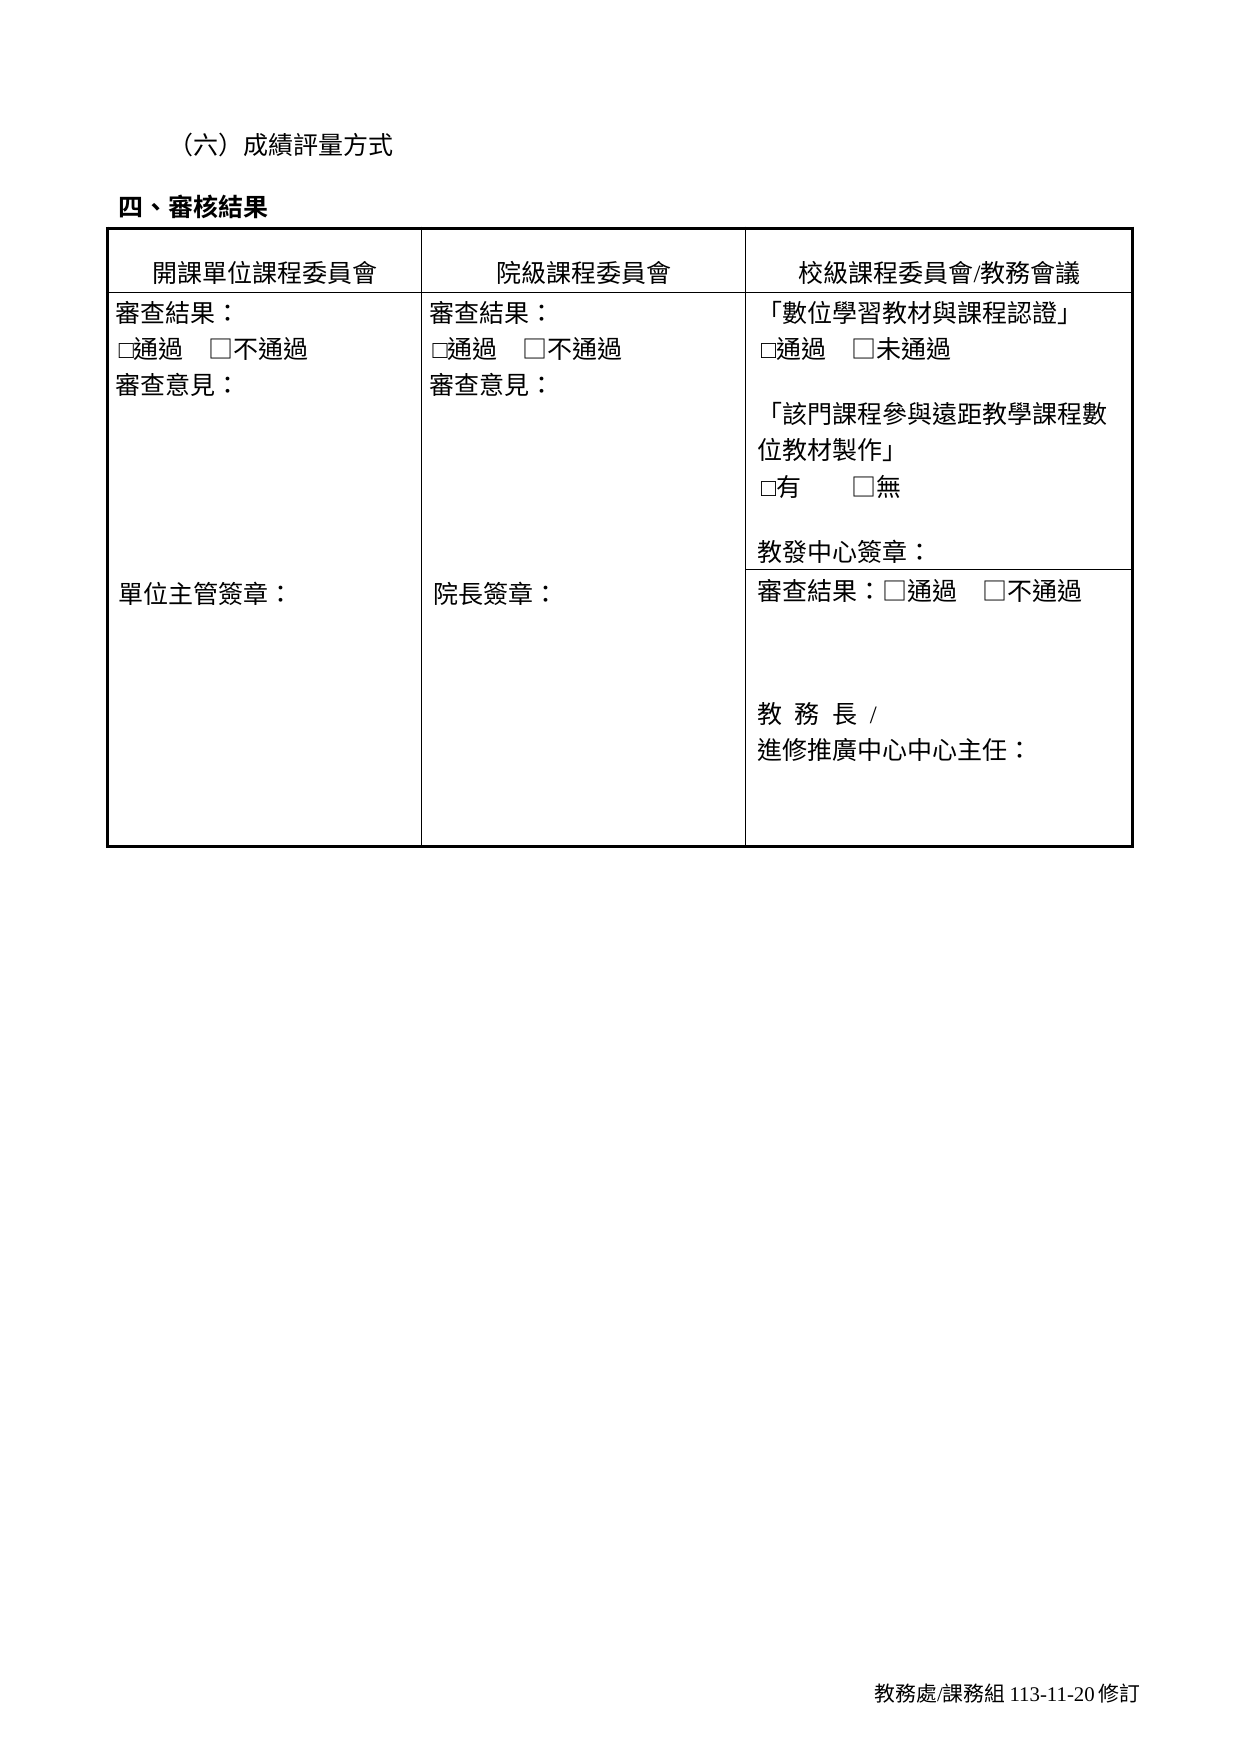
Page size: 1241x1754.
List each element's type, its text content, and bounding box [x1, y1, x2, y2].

text 四、審核結果 [118, 164, 1122, 227]
text （六）成績評量方式 [168, 102, 1122, 164]
table_header 校級課程委員會/教務會議 [746, 230, 1131, 292]
table_cell 審查結果：□通過 □不通過 教 務 長 / 進修推廣中心中心主任： [746, 570, 1131, 845]
table_header 開課單位課程委員會 [109, 230, 421, 292]
table_cell 審查結果： □通過 □不通過 審查意見： 院長簽章： [422, 293, 745, 845]
table_cell 審查結果： □通過 □不通過 審查意見： 單位主管簽章： [109, 293, 421, 845]
table_header 院級課程委員會 [422, 230, 745, 292]
table_cell 「數位學習教材與課程認證」 □通過 □未通過 「該門課程參與遠距教學課程數位教材製作」 □有 □無 教發中心簽章： [746, 293, 1131, 569]
